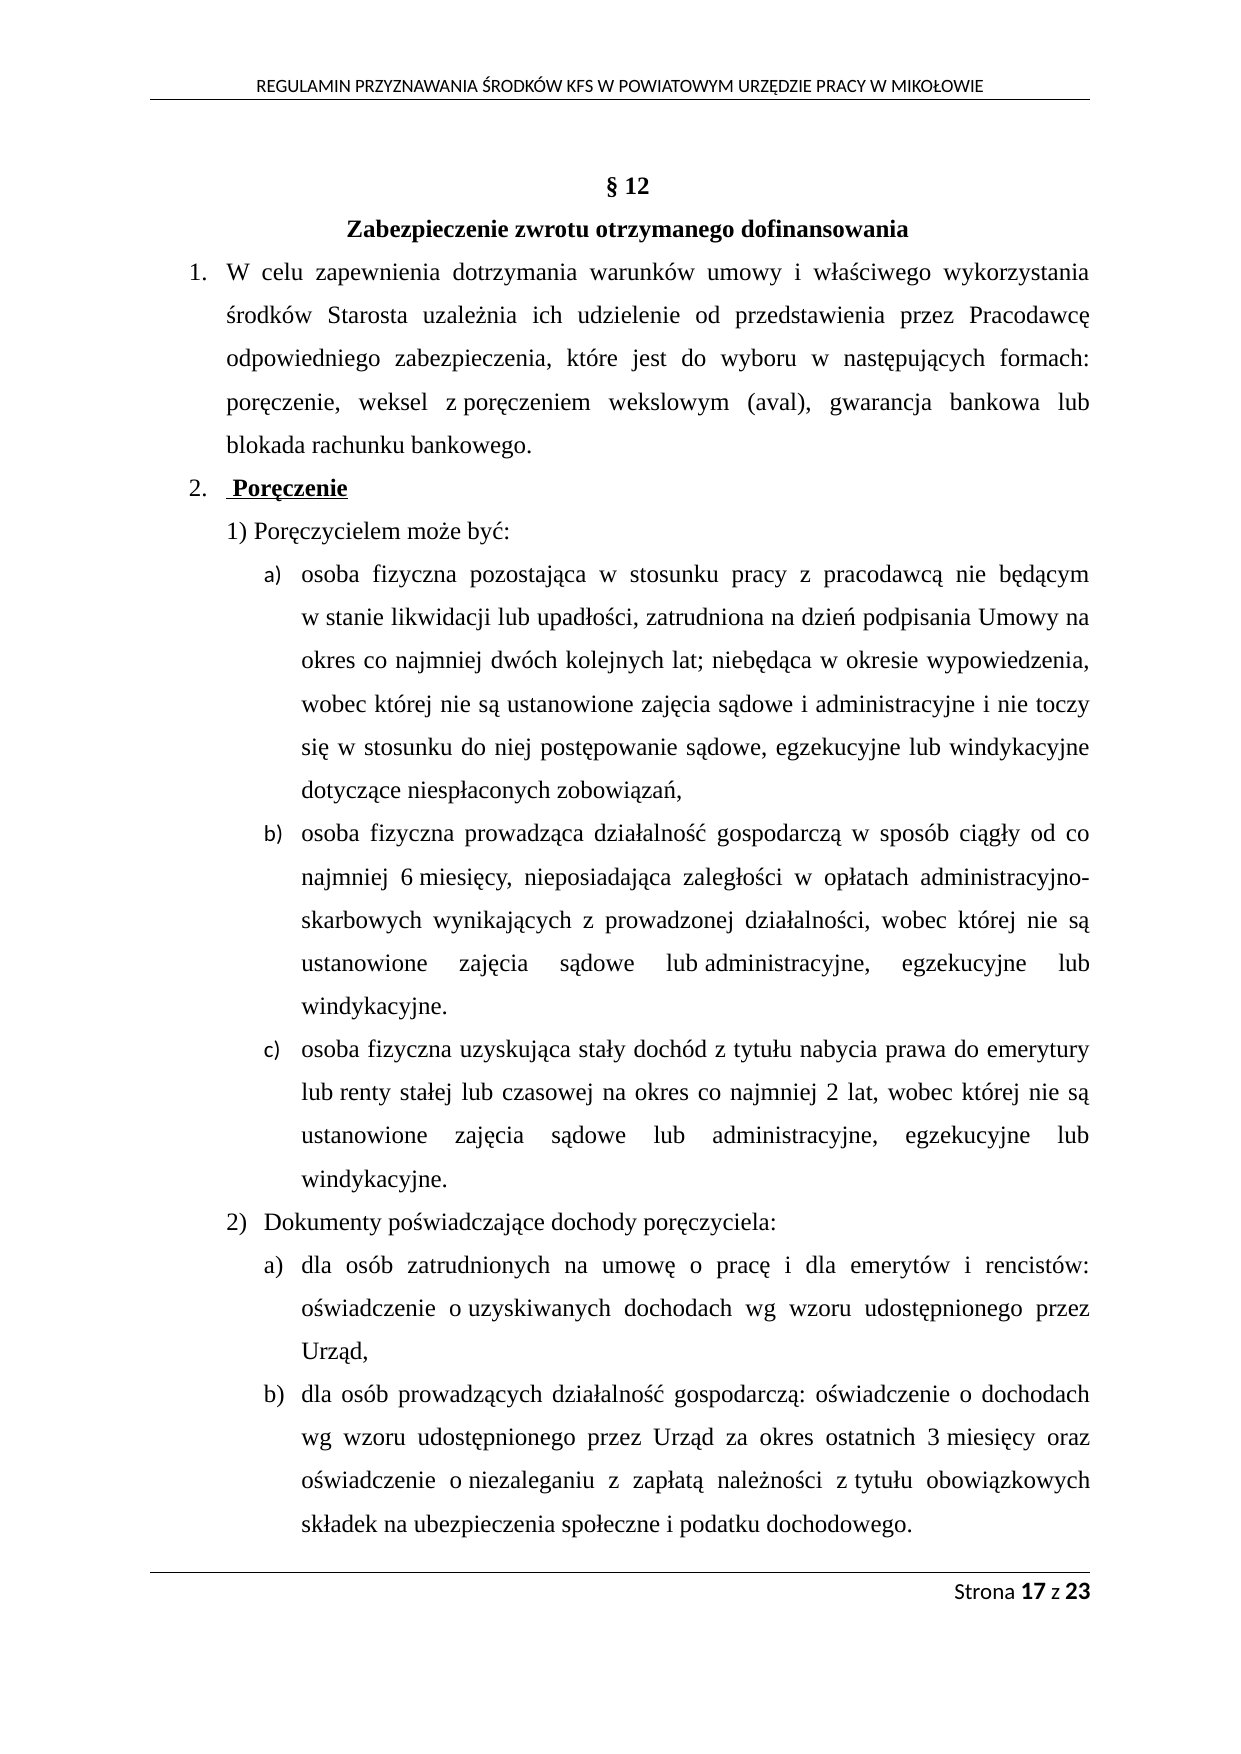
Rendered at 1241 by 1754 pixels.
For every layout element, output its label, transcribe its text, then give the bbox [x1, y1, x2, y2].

list osoba fizyczna pozostająca w stosunku pracy z pracodawcą nie będącym w stanie likwidacji lub upadłości, zatrudniona na dzień podpisania Umowy na okres co najmniej dwóch kolejnych lat; niebędąca w okresie wypowiedzenia, wobec której nie są ustanowione zajęcia sądowe i administracyjne i nie toczy się w stosunku do niej postępowanie sądowe, egzekucyjne lub windykacyjne dotyczące niespłaconych zobowiązań, [264, 559, 1090, 804]
text § 12 [165, 171, 1090, 200]
list dla osób prowadzących działalność gospodarczą: oświadczenie o dochodach wg wzoru udostępnionego przez Urząd za okres ostatnich 3 miesięcy oraz oświadczenie o niezaleganiu z zapłatą należności z tytułu obowiązkowych składek na ubezpieczenia społeczne i podatku dochodowego. [264, 1379, 1090, 1537]
list dla osób zatrudnionych na umowę o pracę i dla emerytów i rencistów: oświadczenie o uzyskiwanych dochodach wg wzoru udostępnionego przez Urząd, [264, 1250, 1090, 1365]
text Zabezpieczenie zwrotu otrzymanego dofinansowania [165, 214, 1090, 243]
list osoba fizyczna uzyskująca stały dochód z tytułu nabycia prawa do emerytury lub renty stałej lub czasowej na okres co najmniej 2 lat, wobec której nie są ustanowione zajęcia sądowe lub administracyjne, egzekucyjne lub windykacyjne. [264, 1034, 1090, 1192]
list Poręczycielem może być: [226, 516, 1090, 545]
list Dokumenty poświadczające dochody poręczyciela: [226, 1207, 1090, 1236]
list W celu zapewnienia dotrzymania warunków umowy i właściwego wykorzystania środków Starosta uzależnia ich udzielenie od przedstawienia przez Pracodawcę odpowiedniego zabezpieczenia, które jest do wyboru w następujących formach: poręczenie, weksel z poręczeniem wekslowym (aval), gwarancja bankowa lub blokada rachunku bankowego. [189, 257, 1090, 458]
list Poręczenie [189, 473, 1090, 502]
list osoba fizyczna prowadząca działalność gospodarczą w sposób ciągły od co najmniej 6 miesięcy, nieposiadająca zaległości w opłatach administracyjno-skarbowych wynikających z prowadzonej działalności, wobec której nie są ustanowione zajęcia sądowe lub administracyjne, egzekucyjne lub windykacyjne. [264, 818, 1090, 1020]
